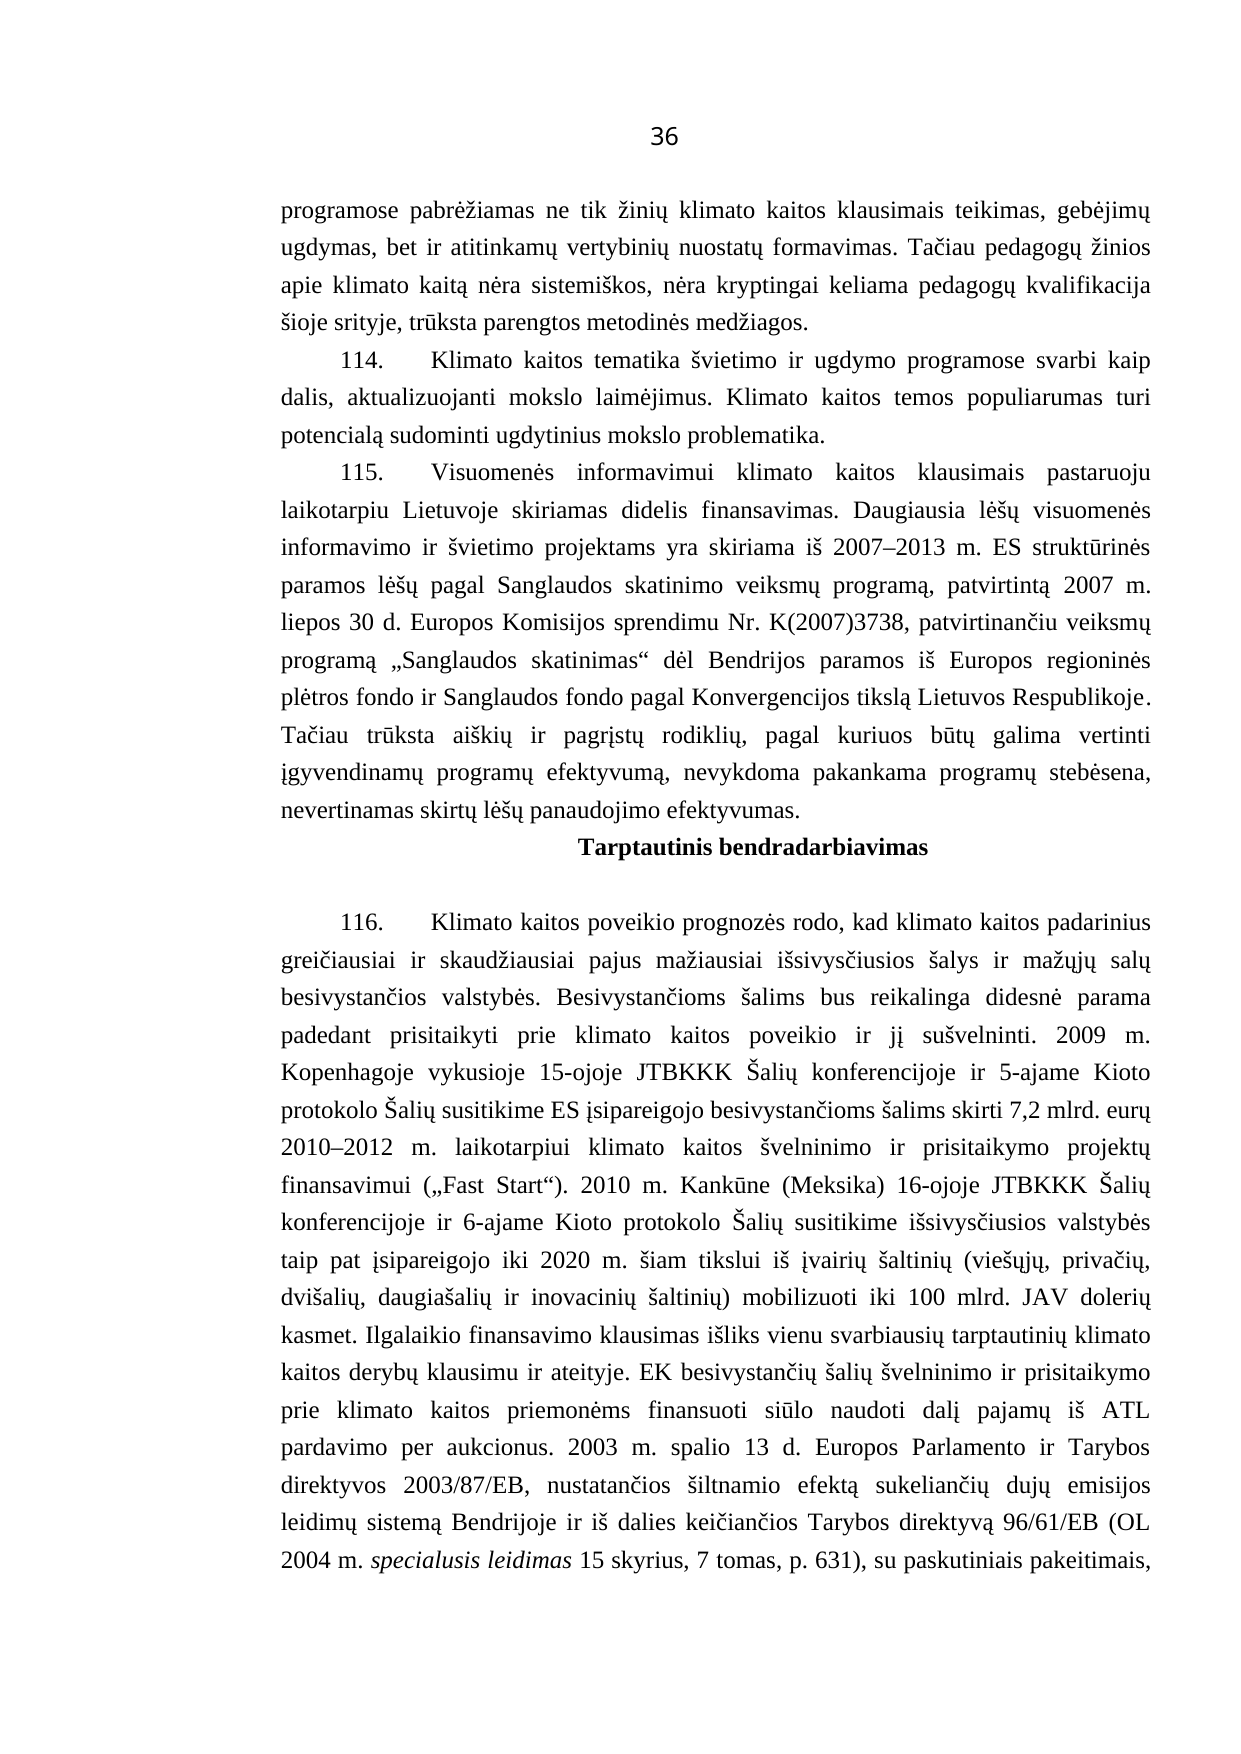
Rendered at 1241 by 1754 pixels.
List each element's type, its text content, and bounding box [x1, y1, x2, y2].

text Tarptautinis bendradarbiavimas [281, 824, 1152, 861]
text programose pabrėžiamas ne tik žinių klimato kaitos klausimais teikimas, gebėjimų ugdymas, bet ir atitinkamų vertybinių nuostatų formavimas. Tačiau pedagogų žinios apie klimato kaitą nėra sistemiškos, nėra kryptingai keliama pedagogų kvalifikacija šioje srityje, trūksta parengtos metodinės medžiagos. [281, 186, 1152, 336]
text 115. Visuomenės informavimui klimato kaitos klausimais pastaruoju laikotarpiu Lietuvoje skiriamas didelis finansavimas. Daugiausia lėšų visuomenės informavimo ir švietimo projektams yra skiriama iš 2007–2013 m. ES struktūrinės paramos lėšų pagal Sanglaudos skatinimo veiksmų programą, patvirtintą 2007 m. liepos 30 d. Europos Komisijos sprendimu Nr. K(2007)3738, patvirtinančiu veiksmų programą „Sanglaudos skatinimas“ dėl Bendrijos paramos iš Europos regioninės plėtros fondo ir Sanglaudos fondo pagal Konvergencijos tikslą Lietuvos Respublikoje. Tačiau trūksta aiškių ir pagrįstų rodiklių, pagal kuriuos būtų galima vertinti įgyvendinamų programų efektyvumą, nevykdoma pakankama programų stebėsena, nevertinamas skirtų lėšų panaudojimo efektyvumas. [281, 449, 1152, 824]
text 114. Klimato kaitos tematika švietimo ir ugdymo programose svarbi kaip dalis, aktualizuojanti mokslo laimėjimus. Klimato kaitos temos populiarumas turi potencialą sudominti ugdytinius mokslo problematika. [281, 336, 1152, 449]
text 116. Klimato kaitos poveikio prognozės rodo, kad klimato kaitos padarinius greičiausiai ir skaudžiausiai pajus mažiausiai išsivysčiusios šalys ir mažųjų salų besivystančios valstybės. Besivystančioms šalims bus reikalinga didesnė parama padedant prisitaikyti prie klimato kaitos poveikio ir jį sušvelninti. 2009 m. Kopenhagoje vykusioje 15-ojoje JTBKKK Šalių konferencijoje ir 5-ajame Kioto protokolo Šalių susitikime ES įsipareigojo besivystančioms šalims skirti 7,2 mlrd. eurų 2010–2012 m. laikotarpiui klimato kaitos švelninimo ir prisitaikymo projektų finansavimui („Fast Start“). 2010 m. Kankūne (Meksika) 16-ojoje JTBKKK Šalių konferencijoje ir 6-ajame Kioto protokolo Šalių susitikime išsivysčiusios valstybės taip pat įsipareigojo iki 2020 m. šiam tikslui iš įvairių šaltinių (viešųjų, privačių, dvišalių, daugiašalių ir inovacinių šaltinių) mobilizuoti iki 100 mlrd. JAV dolerių kasmet. Ilgalaikio finansavimo klausimas išliks vienu svarbiausių tarptautinių klimato kaitos derybų klausimu ir ateityje. EK besivystančių šalių švelninimo ir prisitaikymo prie klimato kaitos priemonėms finansuoti siūlo naudoti dalį pajamų iš ATL pardavimo per aukcionus. 2003 m. spalio 13 d. Europos Parlamento ir Tarybos direktyvos 2003/87/EB, nustatančios šiltnamio efektą sukeliančių dujų emisijos leidimų sistemą Bendrijoje ir iš dalies keičiančios Tarybos direktyvą 96/61/EB (OL 2004 m. specialusis leidimas 15 skyrius, 7 tomas, p. 631), su paskutiniais pakeitimais, [281, 899, 1152, 1574]
